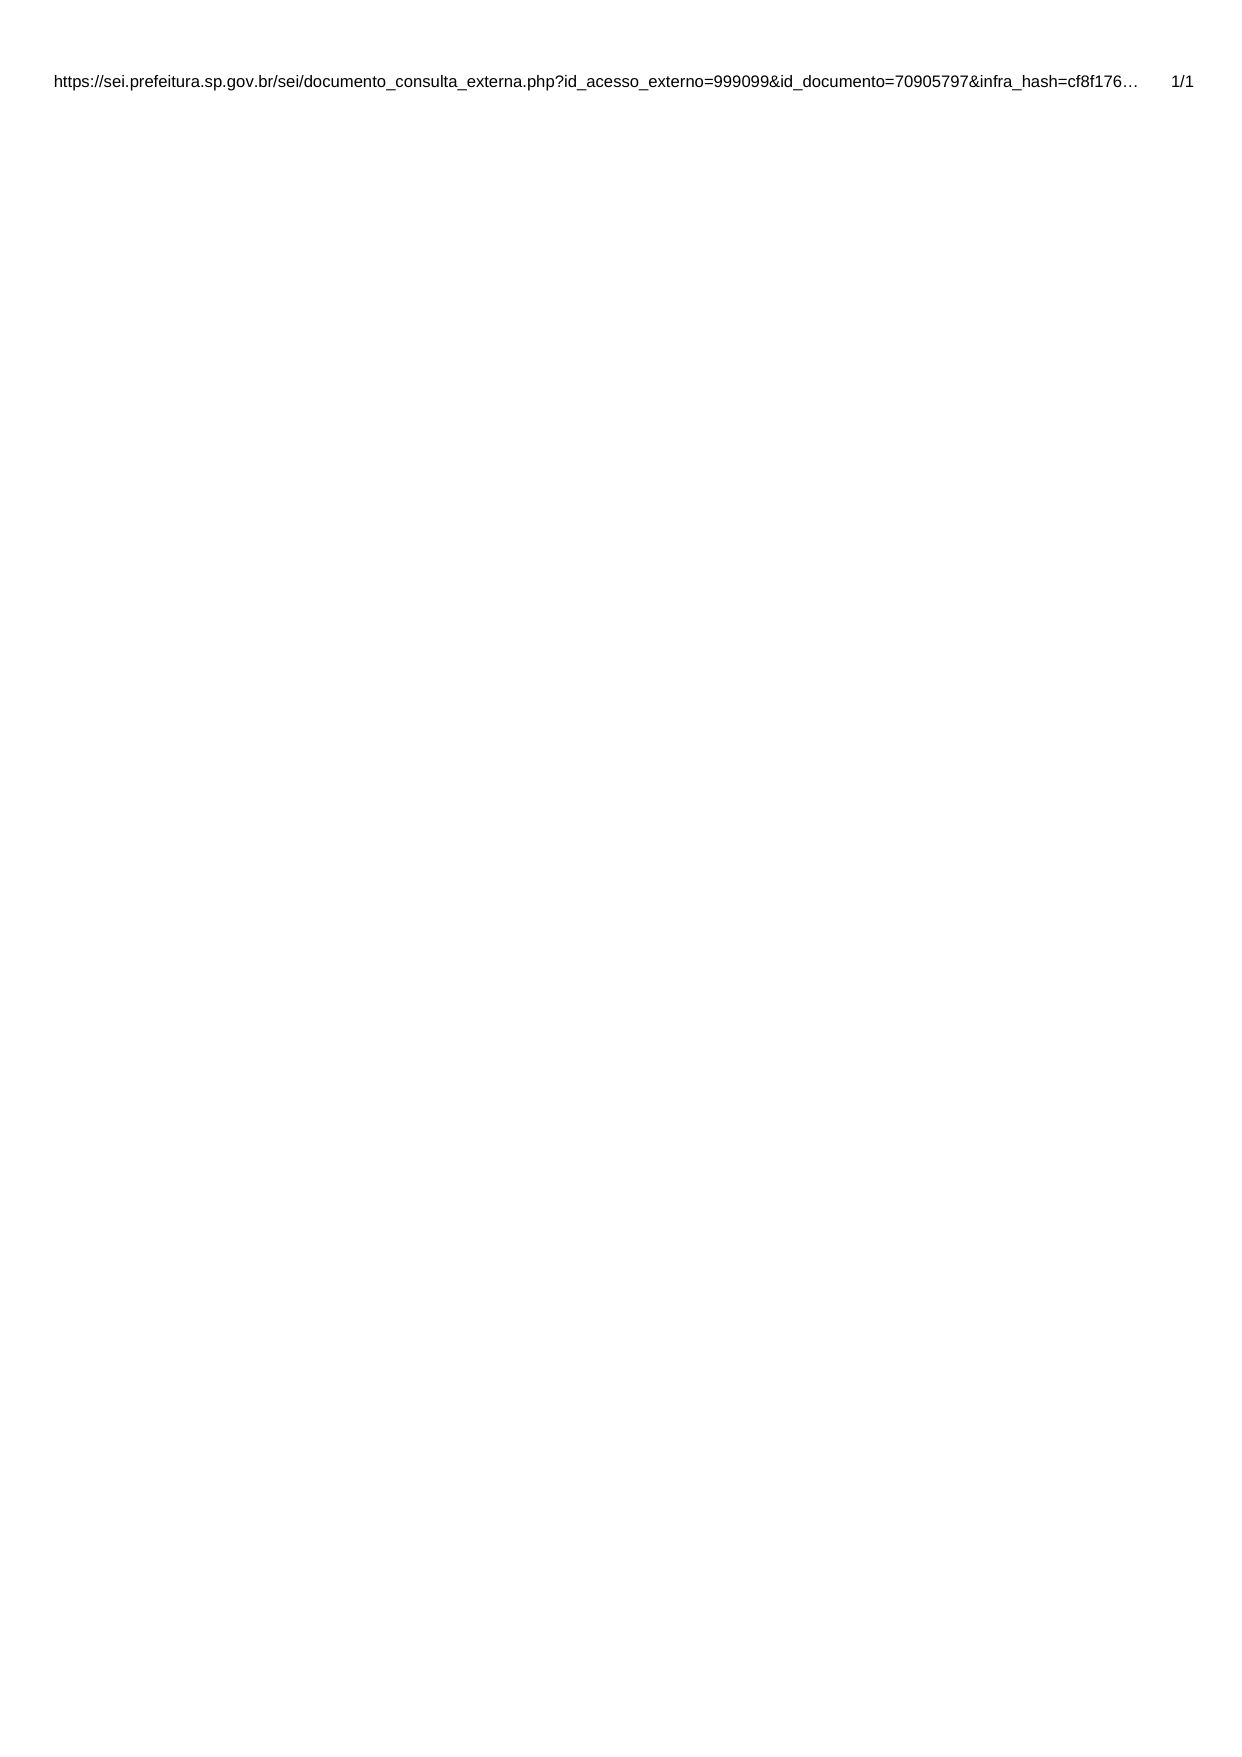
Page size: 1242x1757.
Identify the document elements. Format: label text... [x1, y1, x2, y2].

text https://sei.prefeitura.sp.gov.br/sei/documento_consulta_externa.php?id_acesso_externo=999099&id_documento=70905797&infra_hash=cf8f176… 1/1 [53, 72, 1194, 91]
